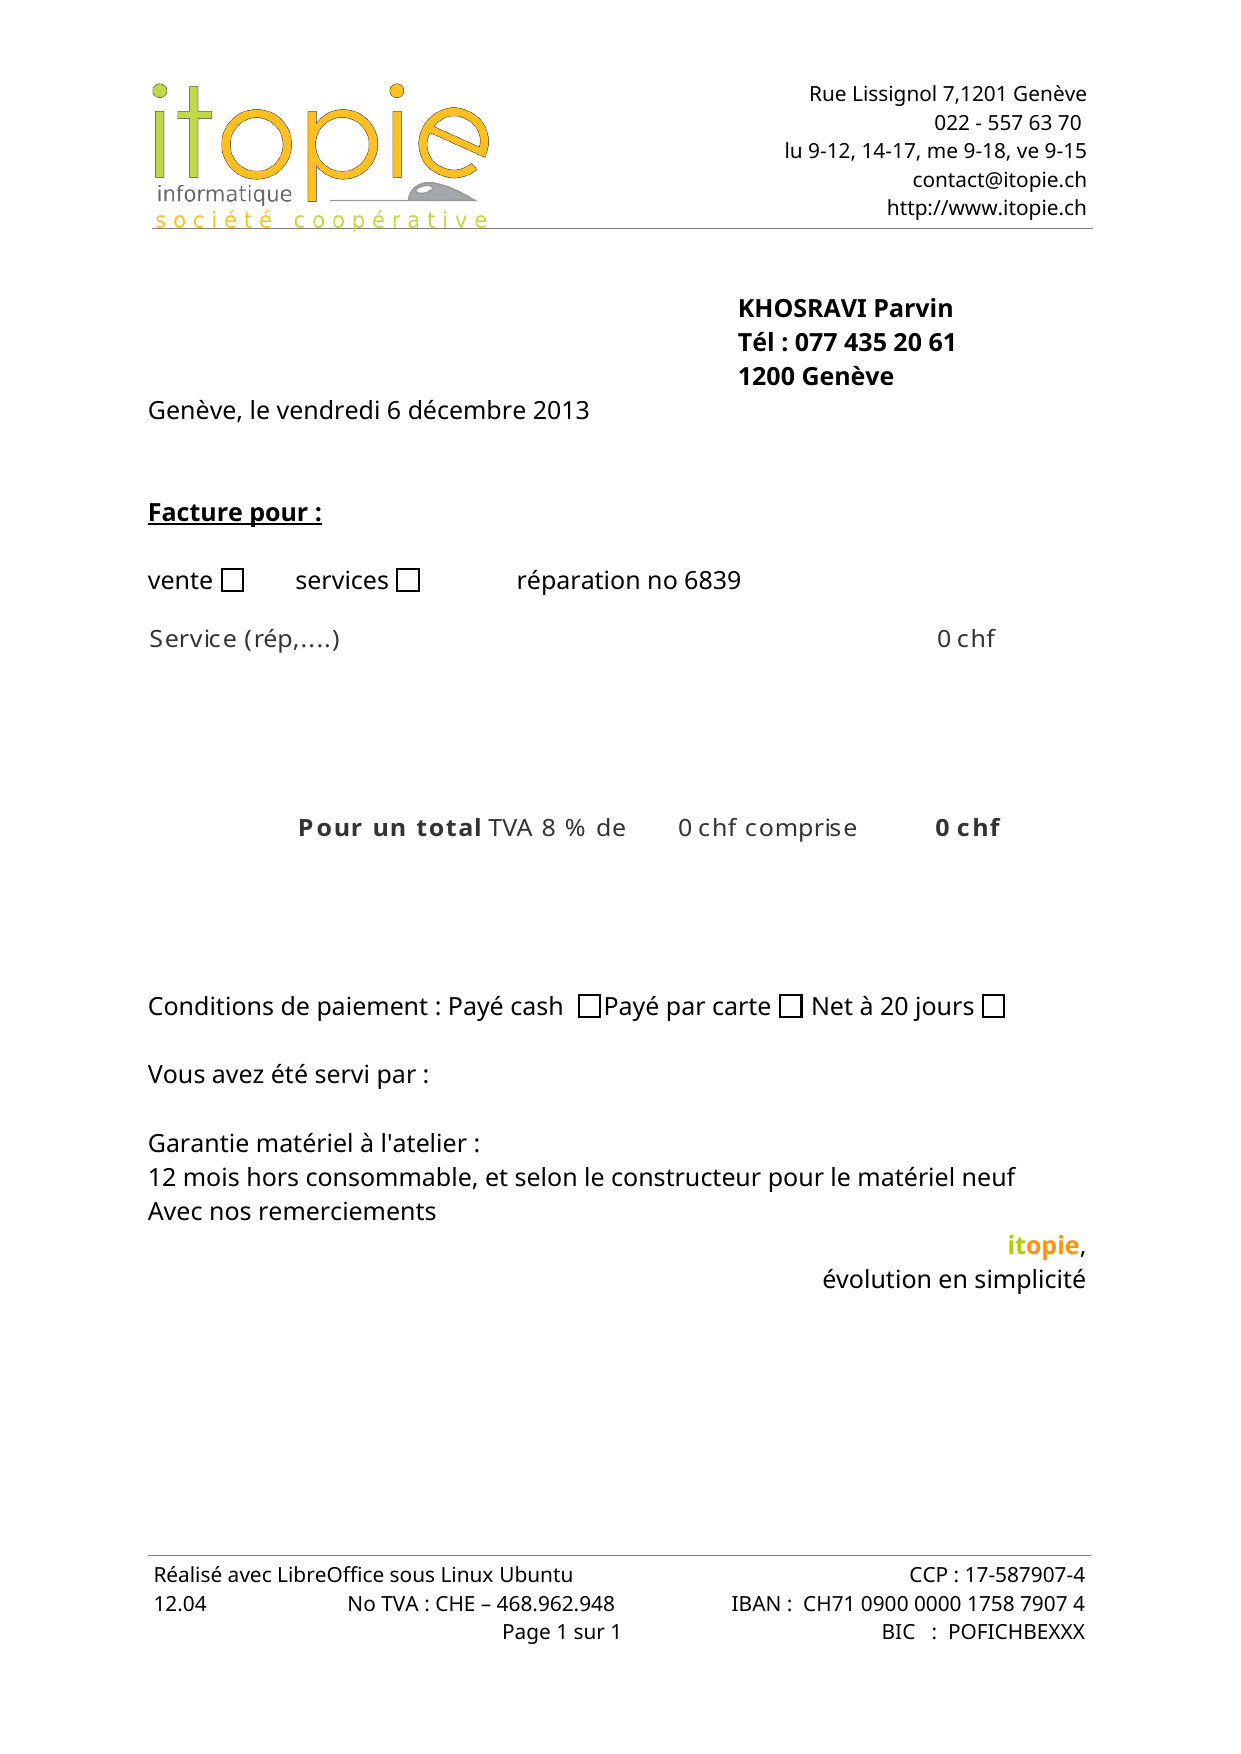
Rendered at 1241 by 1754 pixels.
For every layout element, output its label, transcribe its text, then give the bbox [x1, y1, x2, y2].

text Avec nos remerciements [148, 1193, 1093, 1227]
text Vous avez été servi par : [148, 1057, 1093, 1091]
text 12 mois hors consommable, et selon le constructeur pour le matériel neuf [148, 1159, 1093, 1193]
text Conditions de paiement : Payé cash Payé par carte Net à 20 jours [148, 989, 1093, 1023]
text KHOSRAVI Parvin [148, 290, 1093, 324]
picture [138, 72, 500, 244]
text évolution en simplicité [148, 1262, 1093, 1296]
text Genève, le vendredi 6 décembre 2013 [148, 392, 1093, 427]
text Tél : 077 435 20 61 [148, 324, 1093, 358]
text 1200 Genève [148, 358, 1093, 392]
text vente services réparation no 6839 [148, 563, 1093, 597]
text Garantie matériel à l'atelier : [148, 1125, 1093, 1159]
text itopie, [148, 1227, 1093, 1262]
text Facture pour : [148, 495, 1093, 529]
